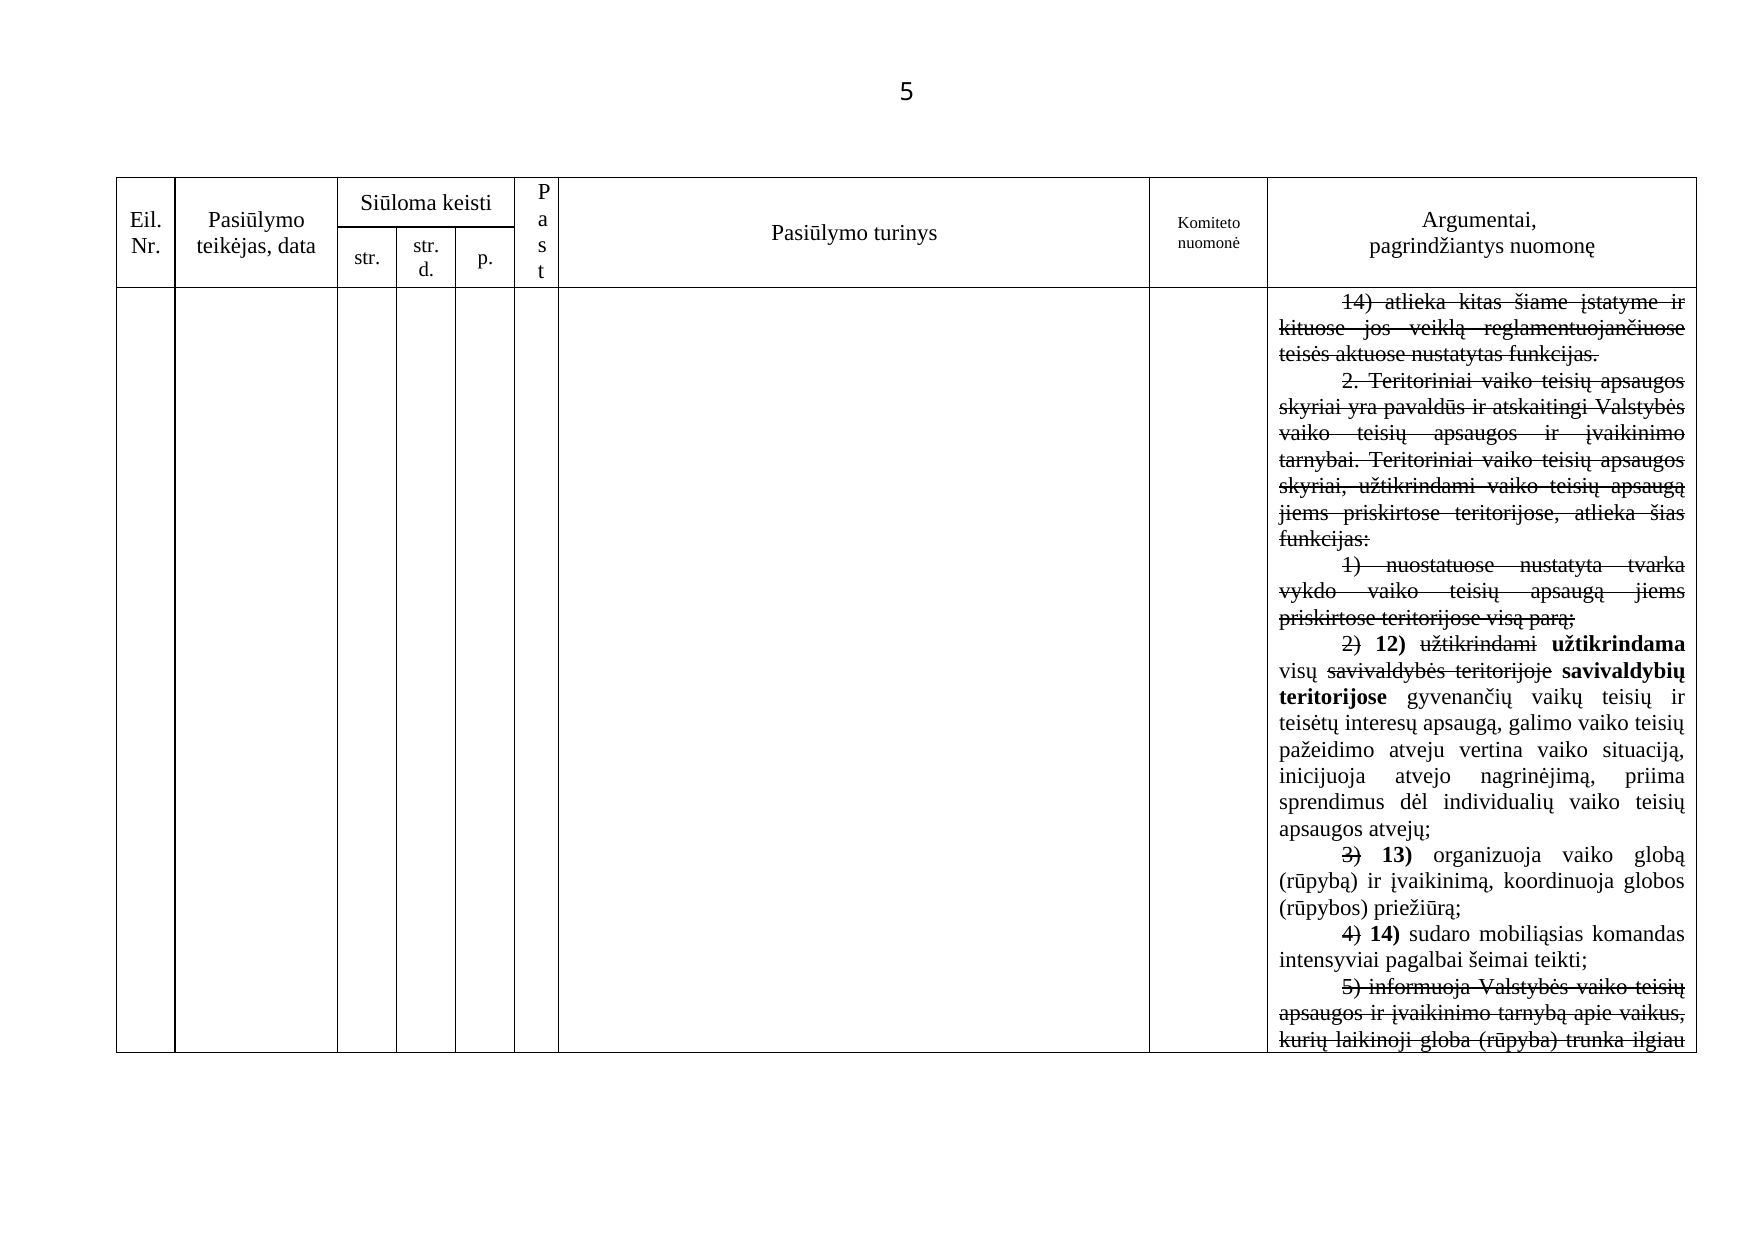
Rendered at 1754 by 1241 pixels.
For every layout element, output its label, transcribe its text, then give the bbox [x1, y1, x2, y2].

table_cell [117, 288, 174, 1052]
table_cell [397, 288, 455, 1052]
table_header Pastabos [515, 178, 558, 287]
table_cell str. [338, 228, 396, 287]
table_cell [176, 288, 337, 1052]
table_cell [559, 288, 1149, 1052]
table_header Argumentai, pagrindžiantys nuomonę [1268, 178, 1696, 287]
table_cell [1150, 288, 1267, 1052]
table_cell 14) atlieka kitas šiame įstatyme ir kituose jos veiklą reglamentuojančiuose teisės aktuose nustatytas funkcijas. 2. Teritoriniai vaiko teisių apsaugos skyriai yra pavaldūs ir atskaitingi Valstybės vaiko teisių apsaugos ir įvaikinimo tarnybai. Teritoriniai vaiko teisių apsaugos skyriai, užtikrindami vaiko teisių apsaugą jiems priskirtose teritorijose, atlieka šias funkcijas: 1) nuostatuose nustatyta tvarka vykdo vaiko teisių apsaugą jiems priskirtose teritorijose visą parą; 2) 12) užtikrindami užtikrindama visų savivaldybės teritorijoje savivaldybių teritorijose gyvenančių vaikų teisių ir teisėtų interesų apsaugą, galimo vaiko teisių pažeidimo atveju vertina vaiko situaciją, inicijuoja atvejo nagrinėjimą, priima sprendimus dėl individualių vaiko teisių apsaugos atvejų; 3) 13) organizuoja vaiko globą (rūpybą) ir įvaikinimą, koordinuoja globos (rūpybos) priežiūrą; 4) 14) sudaro mobiliąsias komandas intensyviai pagalbai šeimai teikti; 5) informuoja Valstybės vaiko teisių apsaugos ir įvaikinimo tarnybą apie vaikus, kurių laikinoji globa (rūpyba) trunka ilgiau [1268, 288, 1696, 1052]
table_cell [456, 288, 514, 1052]
table_cell p. [456, 228, 514, 287]
table_cell str. d. [397, 228, 455, 287]
table_cell [515, 288, 558, 1052]
table_header Siūloma keisti [338, 178, 514, 226]
table_header Eil. Nr. [117, 178, 174, 287]
table_cell [338, 288, 396, 1052]
table_header Pasiūlymo teikėjas, data [176, 178, 337, 287]
table_header Komiteto nuomonė [1150, 178, 1267, 287]
table_header Pasiūlymo turinys [559, 178, 1149, 287]
